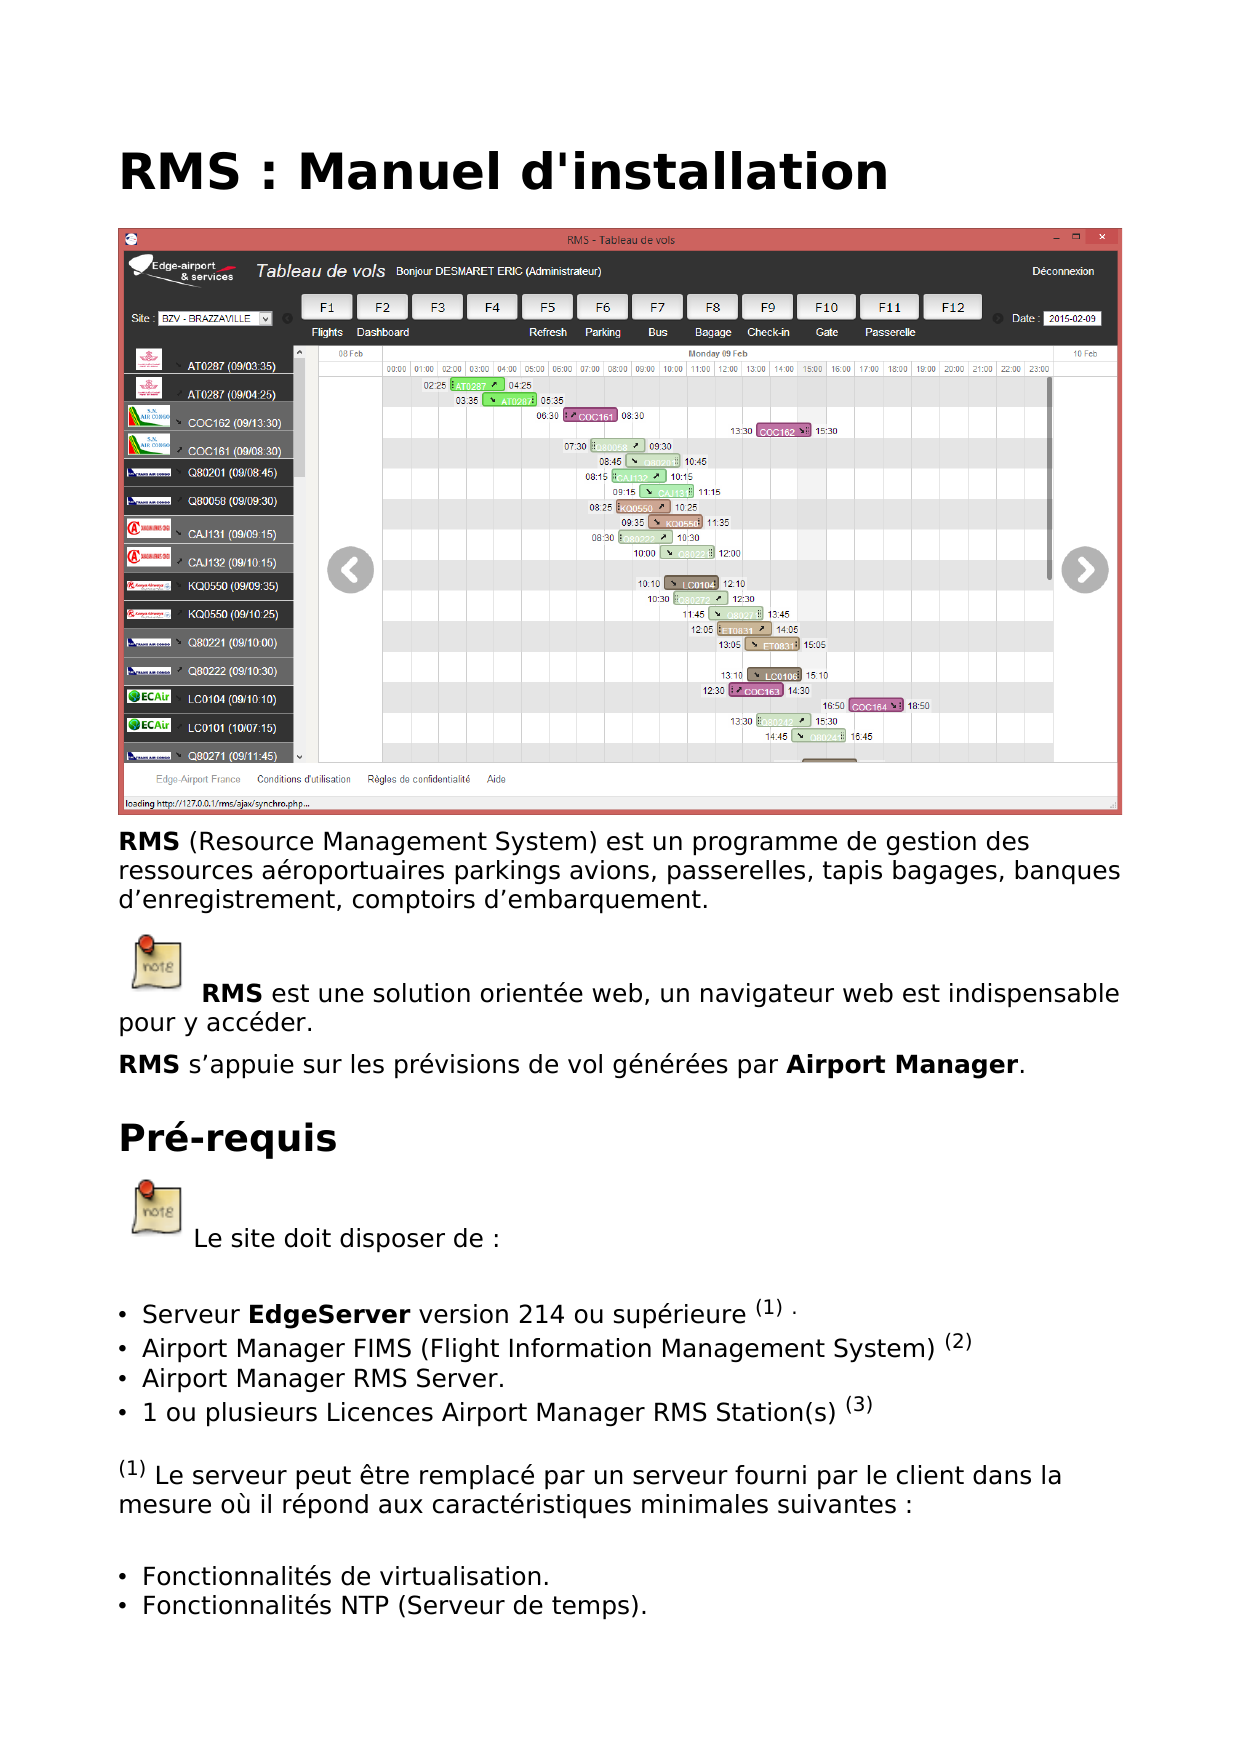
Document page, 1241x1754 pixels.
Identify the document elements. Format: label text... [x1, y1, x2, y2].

picture [118, 1172, 194, 1248]
picture [118, 228, 1123, 815]
text RMS (Resource Management System) est un programme de gestion des ressources aéroportuaires parkings avions, passerelles, tapis bagages, banques d’enregistrement, comptoirs d’embarquement. [118, 827, 1122, 915]
list Fonctionnalités de virtualisation. [118, 1562, 1122, 1591]
subtitle RMS : Manuel d'installation [118, 143, 1122, 201]
list Airport Manager FIMS (Flight Information Management System) (2) [118, 1330, 1122, 1364]
text Le site doit disposer de : [118, 1173, 1122, 1254]
text RMS s’appuie sur les prévisions de vol générées par Airport Manager. [118, 1050, 1122, 1079]
picture [118, 927, 194, 1003]
list Airport Manager RMS Server. [118, 1364, 1122, 1393]
text (1) Le serveur peut être remplacé par un serveur fourni par le client dans la mesure où il répond aux caractéristiques minimales suivantes : [118, 1457, 1122, 1520]
text RMS est une solution orientée web, un navigateur web est indispensable pour y accéder. [118, 927, 1122, 1037]
list Fonctionnalités NTP (Serveur de temps). [118, 1591, 1122, 1620]
list Serveur EdgeServer version 214 ou supérieure (1) . [118, 1296, 1122, 1330]
subtitle Pré-requis [118, 1117, 1122, 1160]
list 1 ou plusieurs Licences Airport Manager RMS Station(s) (3) [118, 1393, 1122, 1427]
